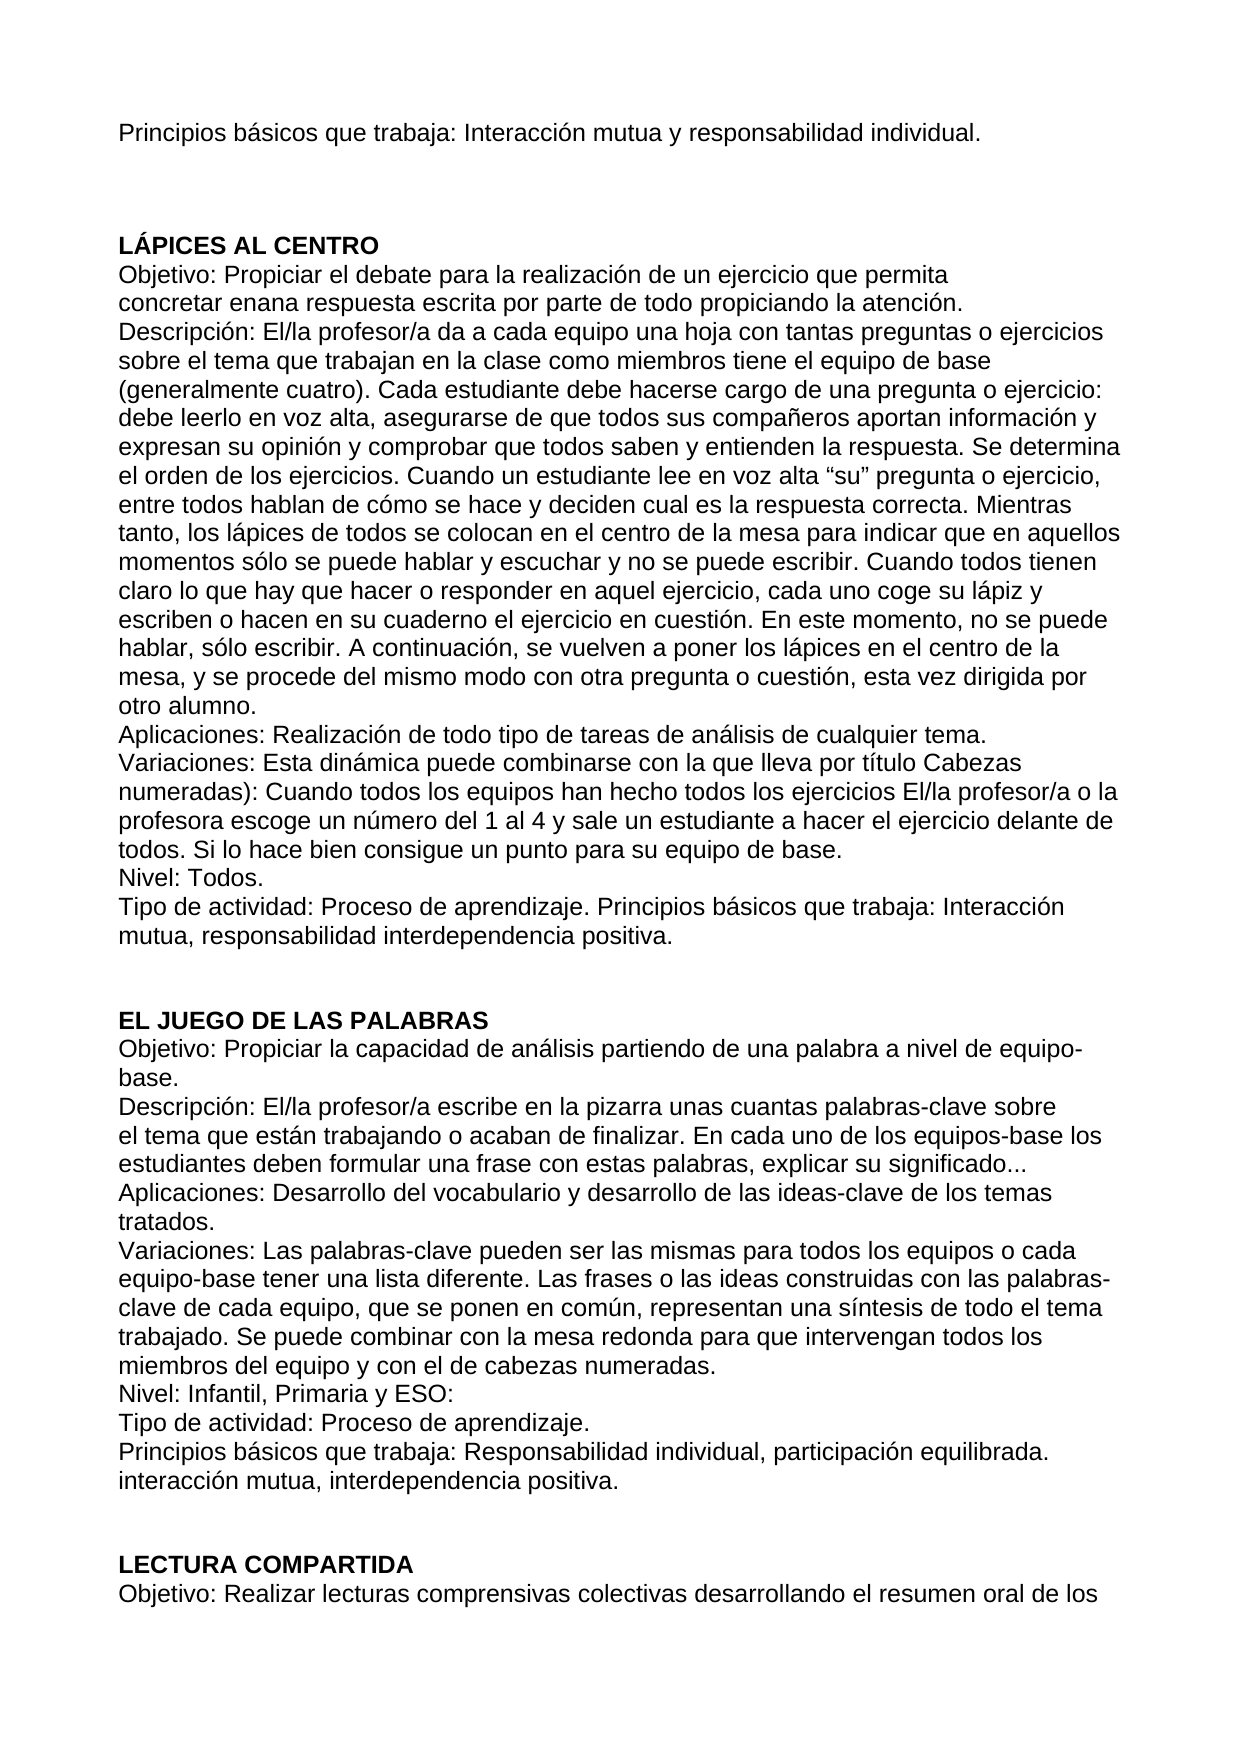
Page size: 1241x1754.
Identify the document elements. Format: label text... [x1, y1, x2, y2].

text Nivel: Infantil, Primaria y ESO: [118, 1379, 1122, 1408]
text Objetivo: Propiciar la capacidad de análisis partiendo de una palabra a nivel de equipo-base. [118, 1034, 1122, 1092]
text Descripción: El/la profesor/a da a cada equipo una hoja con tantas preguntas o ejercicios sobre el tema que trabajan en la clase como miembros tiene el equipo de base (generalmente cuatro). Cada estudiante debe hacerse cargo de una pregunta o ejercicio: debe leerlo en voz alta, asegurarse de que todos sus compañeros aportan información y expresan su opinión y comprobar que todos saben y entienden la respuesta. Se determina el orden de los ejercicios. Cuando un estudiante lee en voz alta “su” pregunta o ejercicio, entre todos hablan de cómo se hace y deciden cual es la respuesta correcta. Mientras tanto, los lápices de todos se colocan en el centro de la mesa para indicar que en aquellos momentos sólo se puede hablar y escuchar y no se puede escribir. Cuando todos tienen claro lo que hay que hacer o responder en aquel ejercicio, cada uno coge su lápiz y escriben o hacen en su cuaderno el ejercicio en cuestión. En este momento, no se puede hablar, sólo escribir. A continuación, se vuelven a poner los lápices en el centro de la mesa, y se procede del mismo modo con otra pregunta o cuestión, esta vez dirigida por otro alumno. [118, 317, 1122, 720]
text Variaciones: Las palabras-clave pueden ser las mismas para todos los equipos o cada equipo-base tener una lista diferente. Las frases o las ideas construidas con las palabras-clave de cada equipo, que se ponen en común, representan una síntesis de todo el tema trabajado. Se puede combinar con la mesa redonda para que intervengan todos los miembros del equipo y con el de cabezas numeradas. [118, 1236, 1122, 1379]
text Descripción: El/la profesor/a escribe en la pizarra unas cuantas palabras-clave sobre [118, 1092, 1122, 1121]
text Nivel: Todos. [118, 863, 1122, 892]
text Aplicaciones: Realización de todo tipo de tareas de análisis de cualquier tema. [118, 720, 1122, 748]
text concretar enana respuesta escrita por parte de todo propiciando la atención. [118, 288, 1122, 317]
text el tema que están trabajando o acaban de finalizar. En cada uno de los equipos-base los estudiantes deben formular una frase con estas palabras, explicar su significado... [118, 1121, 1122, 1178]
text Tipo de actividad: Proceso de aprendizaje. Principios básicos que trabaja: Interacción mutua, responsabilidad interdependencia positiva. [118, 892, 1122, 950]
text Aplicaciones: Desarrollo del vocabulario y desarrollo de las ideas-clave de los temas tratados. [118, 1178, 1122, 1236]
text EL JUEGO DE LAS PALABRAS [118, 1006, 1122, 1034]
text LECTURA COMPARTIDA [118, 1551, 1122, 1579]
text Principios básicos que trabaja: Interacción mutua y responsabilidad individual. [118, 118, 1122, 147]
text Variaciones: Esta dinámica puede combinarse con la que lleva por título Cabezas numeradas): Cuando todos los equipos han hecho todos los ejercicios El/la profesor/a o la profesora escoge un número del 1 al 4 y sale un estudiante a hacer el ejercicio delante de todos. Si lo hace bien consigue un punto para su equipo de base. [118, 748, 1122, 863]
text Principios básicos que trabaja: Responsabilidad individual, participación equilibrada. [118, 1437, 1122, 1466]
text Objetivo: Realizar lecturas comprensivas colectivas desarrollando el resumen oral de los [118, 1579, 1122, 1608]
text Tipo de actividad: Proceso de aprendizaje. [118, 1408, 1122, 1437]
text interacción mutua, interdependencia positiva. [118, 1466, 1122, 1494]
text LÁPICES AL CENTRO [118, 231, 1122, 260]
text Objetivo: Propiciar el debate para la realización de un ejercicio que permita [118, 260, 1122, 288]
